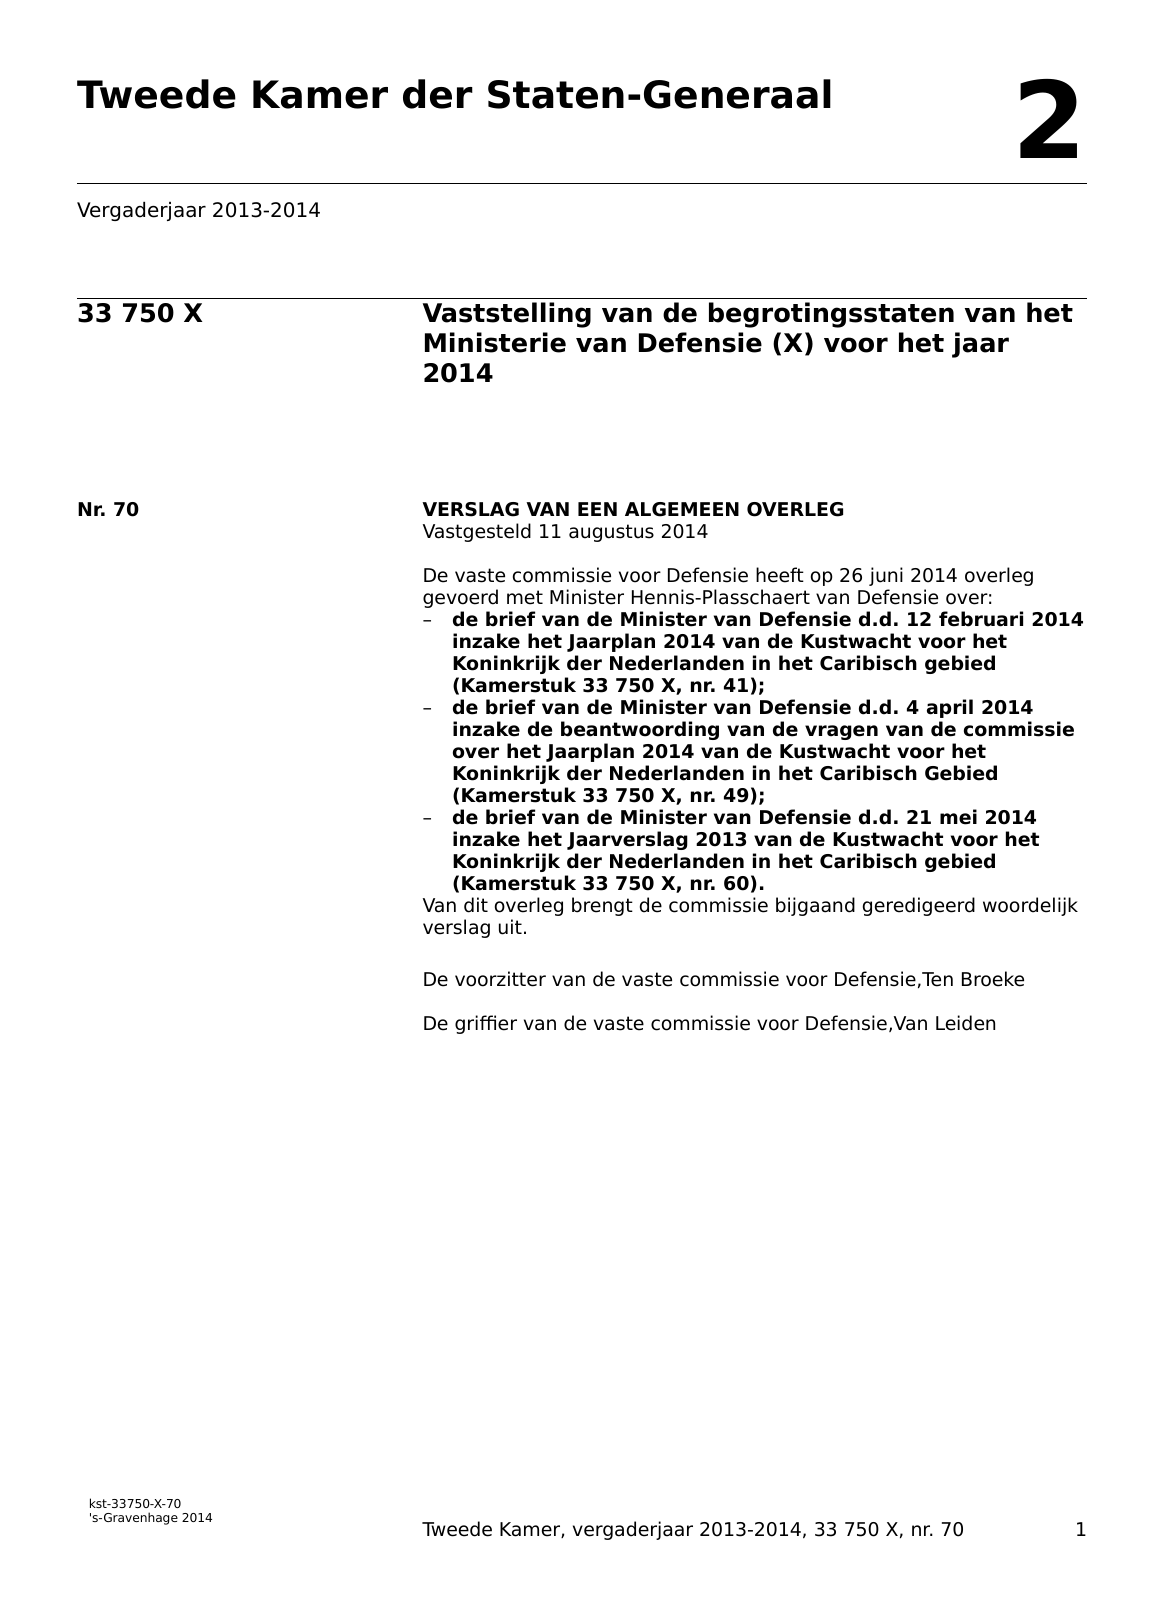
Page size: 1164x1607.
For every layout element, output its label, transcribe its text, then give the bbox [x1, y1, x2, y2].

text Van dit overleg brengt de commissie bijgaand geredigeerd woordelijk verslag uit. [422, 895, 1087, 939]
text – de brief van de Minister van Defensie d.d. 21 mei 2014 inzake het Jaarverslag 2013 van de Kustwacht voor het Koninkrijk der Nederlanden in het Caribisch gebied (Kamerstuk 33 750 X, nr. 60). [422, 807, 1087, 895]
subtitle Nr. 70 VERSLAG VAN EEN ALGEMEEN OVERLEG [77, 499, 1087, 521]
text – de brief van de Minister van Defensie d.d. 4 april 2014 inzake de beantwoording van de vragen van de commissie over het Jaarplan 2014 van de Kustwacht voor het Koninkrijk der Nederlanden in het Caribisch Gebied (Kamerstuk 33 750 X, nr. 49); [422, 697, 1087, 807]
text 's-Gravenhage 2014 [88, 1511, 323, 1525]
table_header Tweede Kamer der Staten-Generaal [77, 59, 886, 183]
text De griffier van de vaste commissie voor Defensie,Van Leiden [422, 1013, 1087, 1035]
table_header 2 [886, 59, 1087, 183]
text Vastgesteld 11 augustus 2014 [422, 521, 1087, 543]
table_cell Vergaderjaar 2013-2014 [77, 184, 1087, 298]
text – de brief van de Minister van Defensie d.d. 12 februari 2014 inzake het Jaarplan 2014 van de Kustwacht voor het Koninkrijk der Nederlanden in het Caribisch gebied (Kamerstuk 33 750 X, nr. 41); [422, 609, 1087, 697]
text De vaste commissie voor Defensie heeft op 26 juni 2014 overleg gevoerd met Minister Hennis-Plasschaert van Defensie over: [422, 565, 1087, 609]
subtitle 33 750 X Vaststelling van de begrotingsstaten van het Ministerie van Defensie (X) voor het jaar 2014 [77, 299, 1087, 388]
text De voorzitter van de vaste commissie voor Defensie,Ten Broeke [422, 969, 1087, 991]
text kst-33750-X-70 [88, 1497, 323, 1511]
